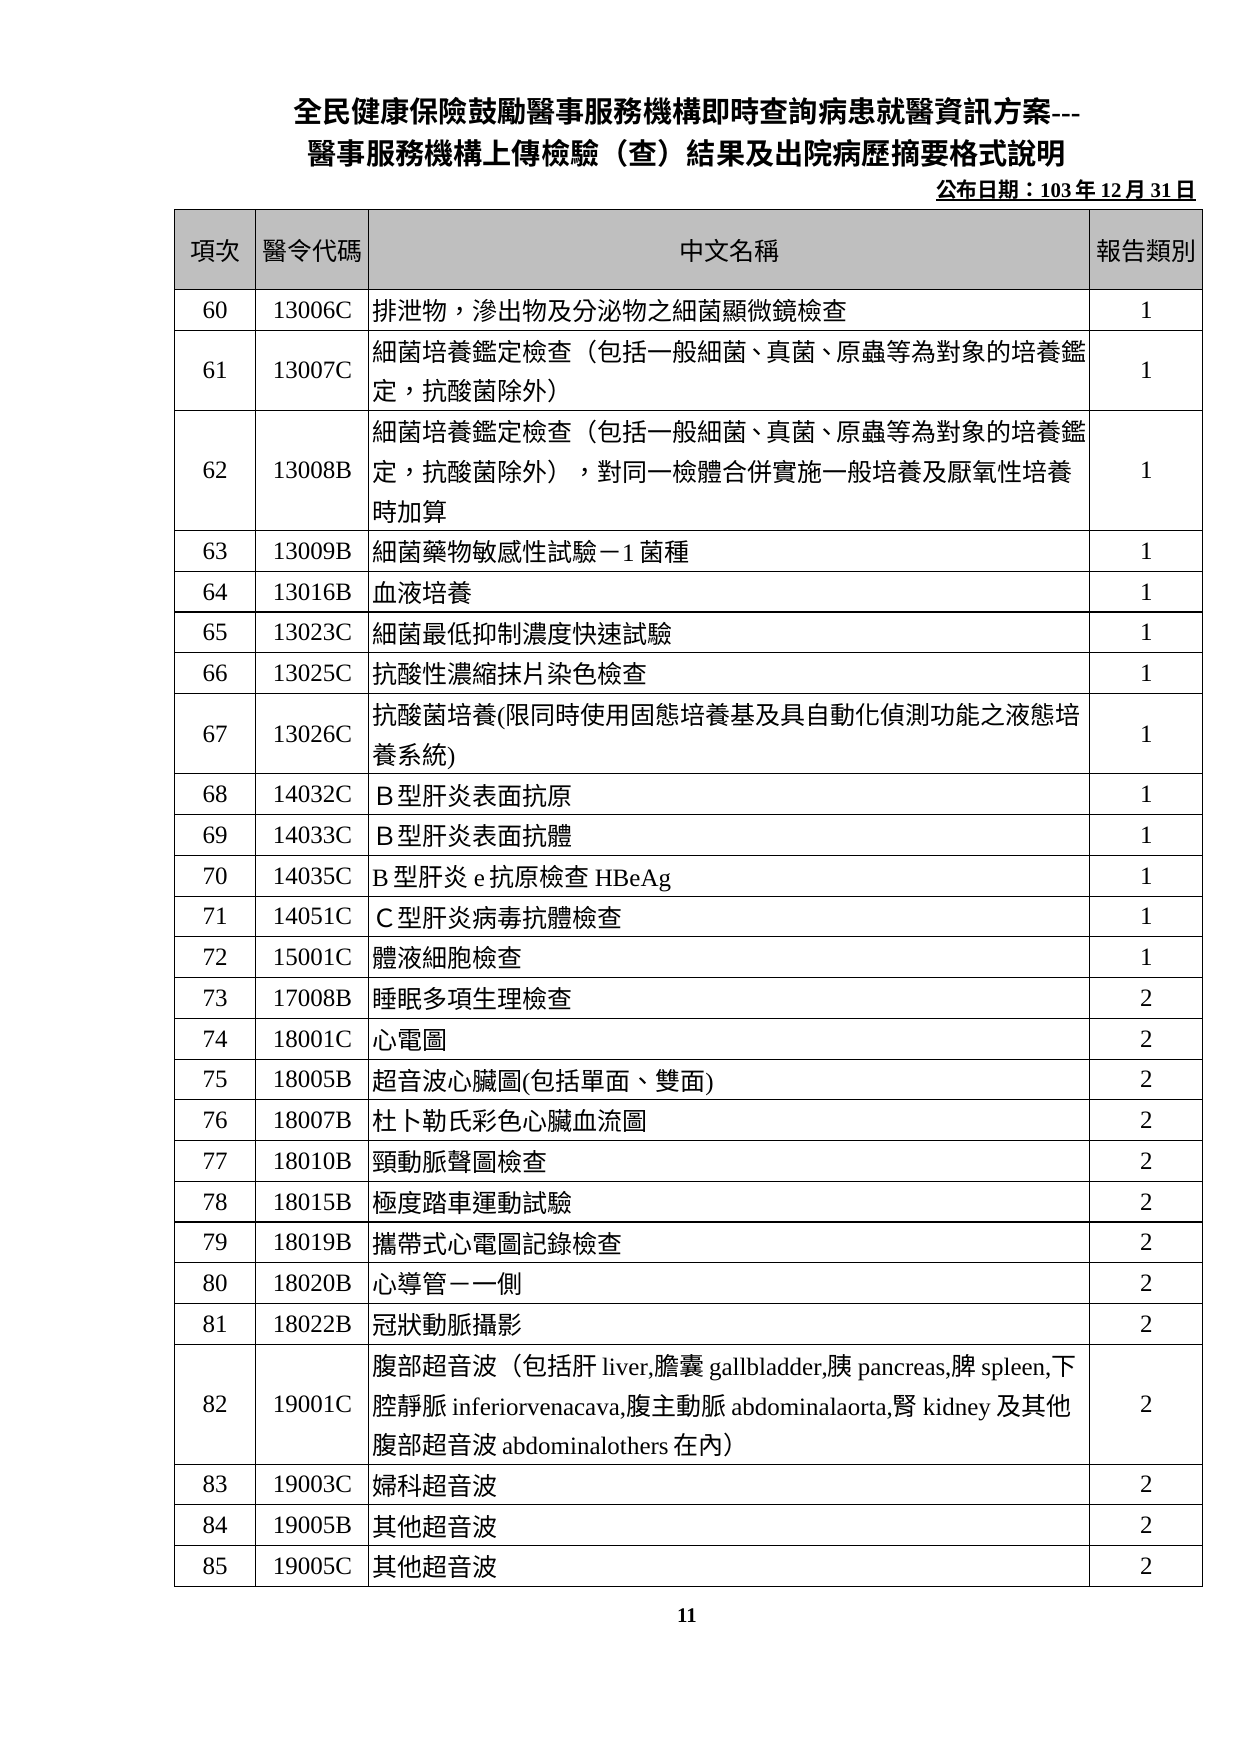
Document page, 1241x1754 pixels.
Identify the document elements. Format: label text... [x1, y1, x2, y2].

table_cell 80 [175, 1263, 255, 1303]
table_cell 70 [175, 856, 255, 896]
table_cell 77 [175, 1141, 255, 1181]
table_cell 2 [1090, 1465, 1202, 1504]
table_cell 60 [175, 290, 255, 329]
table_cell 18005B [256, 1060, 368, 1099]
table_cell 排泄物，滲出物及分泌物之細菌顯微鏡檢查 [369, 290, 1089, 329]
table_cell 細菌最低抑制濃度快速試驗 [369, 613, 1089, 652]
table_cell 睡眠多項生理檢查 [369, 978, 1089, 1018]
table_cell 68 [175, 774, 255, 814]
table_cell 75 [175, 1060, 255, 1099]
table_cell Ｃ型肝炎病毒抗體檢查 [369, 897, 1089, 936]
table_cell 19005C [256, 1546, 368, 1586]
table_cell 14032C [256, 774, 368, 814]
table_cell 69 [175, 815, 255, 855]
table_cell 2 [1090, 1223, 1202, 1262]
table_cell 1 [1090, 694, 1202, 773]
table_cell 體液細胞檢查 [369, 937, 1089, 977]
table_cell 細菌藥物敏感性試驗－1菌種 [369, 531, 1089, 571]
table_cell 84 [175, 1505, 255, 1545]
table_cell 18007B [256, 1100, 368, 1140]
table_cell 65 [175, 613, 255, 652]
table_cell 13008B [256, 411, 368, 530]
table_cell 抗酸菌培養(限同時使用固態培養基及具自動化偵測功能之液態培養系統) [369, 694, 1089, 773]
table_cell Ｂ型肝炎表面抗原 [369, 774, 1089, 814]
table_cell 極度踏車運動試驗 [369, 1182, 1089, 1221]
table_cell 15001C [256, 937, 368, 977]
table_cell 心導管－一側 [369, 1263, 1089, 1303]
table_cell 細菌培養鑑定檢查（包括一般細菌、真菌、原蟲等為對象的培養鑑定，抗酸菌除外），對同一檢體合併實施一般培養及厭氧性培養時加算 [369, 411, 1089, 530]
table_cell 13009B [256, 531, 368, 571]
table_cell 18020B [256, 1263, 368, 1303]
table_cell 13026C [256, 694, 368, 773]
table_cell 2 [1090, 978, 1202, 1018]
table_cell 1 [1090, 897, 1202, 936]
table_cell 1 [1090, 411, 1202, 530]
table_cell B型肝炎e抗原檢查HBeAg [369, 856, 1089, 896]
table_cell 78 [175, 1182, 255, 1221]
table_cell 腹部超音波（包括肝liver,膽囊gallbladder,胰pancreas,脾spleen,下腔靜脈inferiorvenacava,腹主動脈abdominalaorta,腎kidney及其他腹部超音波abdominalothers在內） [369, 1345, 1089, 1464]
table_cell 2 [1090, 1263, 1202, 1303]
table_cell 81 [175, 1304, 255, 1343]
table_cell 14051C [256, 897, 368, 936]
table_cell 其他超音波 [369, 1505, 1089, 1545]
table_cell 79 [175, 1223, 255, 1262]
table_cell 血液培養 [369, 572, 1089, 611]
table_cell 2 [1090, 1546, 1202, 1586]
table_cell 66 [175, 653, 255, 693]
table_cell 1 [1090, 937, 1202, 977]
table_cell 2 [1090, 1182, 1202, 1221]
table_cell 1 [1090, 572, 1202, 611]
table_cell 62 [175, 411, 255, 530]
table_cell 杜卜勒氏彩色心臟血流圖 [369, 1100, 1089, 1140]
table_cell 頸動脈聲圖檢查 [369, 1141, 1089, 1181]
table_cell 17008B [256, 978, 368, 1018]
table_cell 13006C [256, 290, 368, 329]
table_cell 83 [175, 1465, 255, 1504]
table_cell 1 [1090, 653, 1202, 693]
table_cell 13007C [256, 331, 368, 410]
table_cell 1 [1090, 774, 1202, 814]
table_cell 61 [175, 331, 255, 410]
table_cell 2 [1090, 1100, 1202, 1140]
table_cell 2 [1090, 1019, 1202, 1058]
table_cell 18015B [256, 1182, 368, 1221]
table_cell 1 [1090, 613, 1202, 652]
table_cell 1 [1090, 531, 1202, 571]
table_cell 1 [1090, 856, 1202, 896]
table_cell 19005B [256, 1505, 368, 1545]
table_cell 婦科超音波 [369, 1465, 1089, 1504]
table_cell 82 [175, 1345, 255, 1464]
table_cell 細菌培養鑑定檢查（包括一般細菌、真菌、原蟲等為對象的培養鑑定，抗酸菌除外） [369, 331, 1089, 410]
table_cell 73 [175, 978, 255, 1018]
table_cell 18019B [256, 1223, 368, 1262]
table_cell 2 [1090, 1060, 1202, 1099]
table_cell 2 [1090, 1505, 1202, 1545]
table_cell 抗酸性濃縮抹片染色檢查 [369, 653, 1089, 693]
table_cell 13025C [256, 653, 368, 693]
table_cell 71 [175, 897, 255, 936]
table_cell 76 [175, 1100, 255, 1140]
table_header 醫令代碼 [256, 210, 368, 289]
table_cell 67 [175, 694, 255, 773]
table_cell 72 [175, 937, 255, 977]
table_cell 13016B [256, 572, 368, 611]
table_cell 18022B [256, 1304, 368, 1343]
table_cell 攜帶式心電圖記錄檢查 [369, 1223, 1089, 1262]
table_cell 64 [175, 572, 255, 611]
table_cell 冠狀動脈攝影 [369, 1304, 1089, 1343]
table_cell 2 [1090, 1304, 1202, 1343]
table_cell 63 [175, 531, 255, 571]
table_cell 18001C [256, 1019, 368, 1058]
table_cell 1 [1090, 331, 1202, 410]
table_cell 18010B [256, 1141, 368, 1181]
table_cell 19001C [256, 1345, 368, 1464]
table_header 中文名稱 [369, 210, 1089, 289]
table_cell 1 [1090, 290, 1202, 329]
table_cell 2 [1090, 1141, 1202, 1181]
table_cell 74 [175, 1019, 255, 1058]
table_header 報告類別 [1090, 210, 1202, 289]
table_cell 14035C [256, 856, 368, 896]
table_cell 超音波心臟圖(包括單面、雙面) [369, 1060, 1089, 1099]
table_cell 85 [175, 1546, 255, 1586]
table_cell 心電圖 [369, 1019, 1089, 1058]
table_header 項次 [175, 210, 255, 289]
table_cell 19003C [256, 1465, 368, 1504]
table_cell 14033C [256, 815, 368, 855]
table_cell 13023C [256, 613, 368, 652]
table_cell Ｂ型肝炎表面抗體 [369, 815, 1089, 855]
table_cell 2 [1090, 1345, 1202, 1464]
table_cell 其他超音波 [369, 1546, 1089, 1586]
table_cell 1 [1090, 815, 1202, 855]
